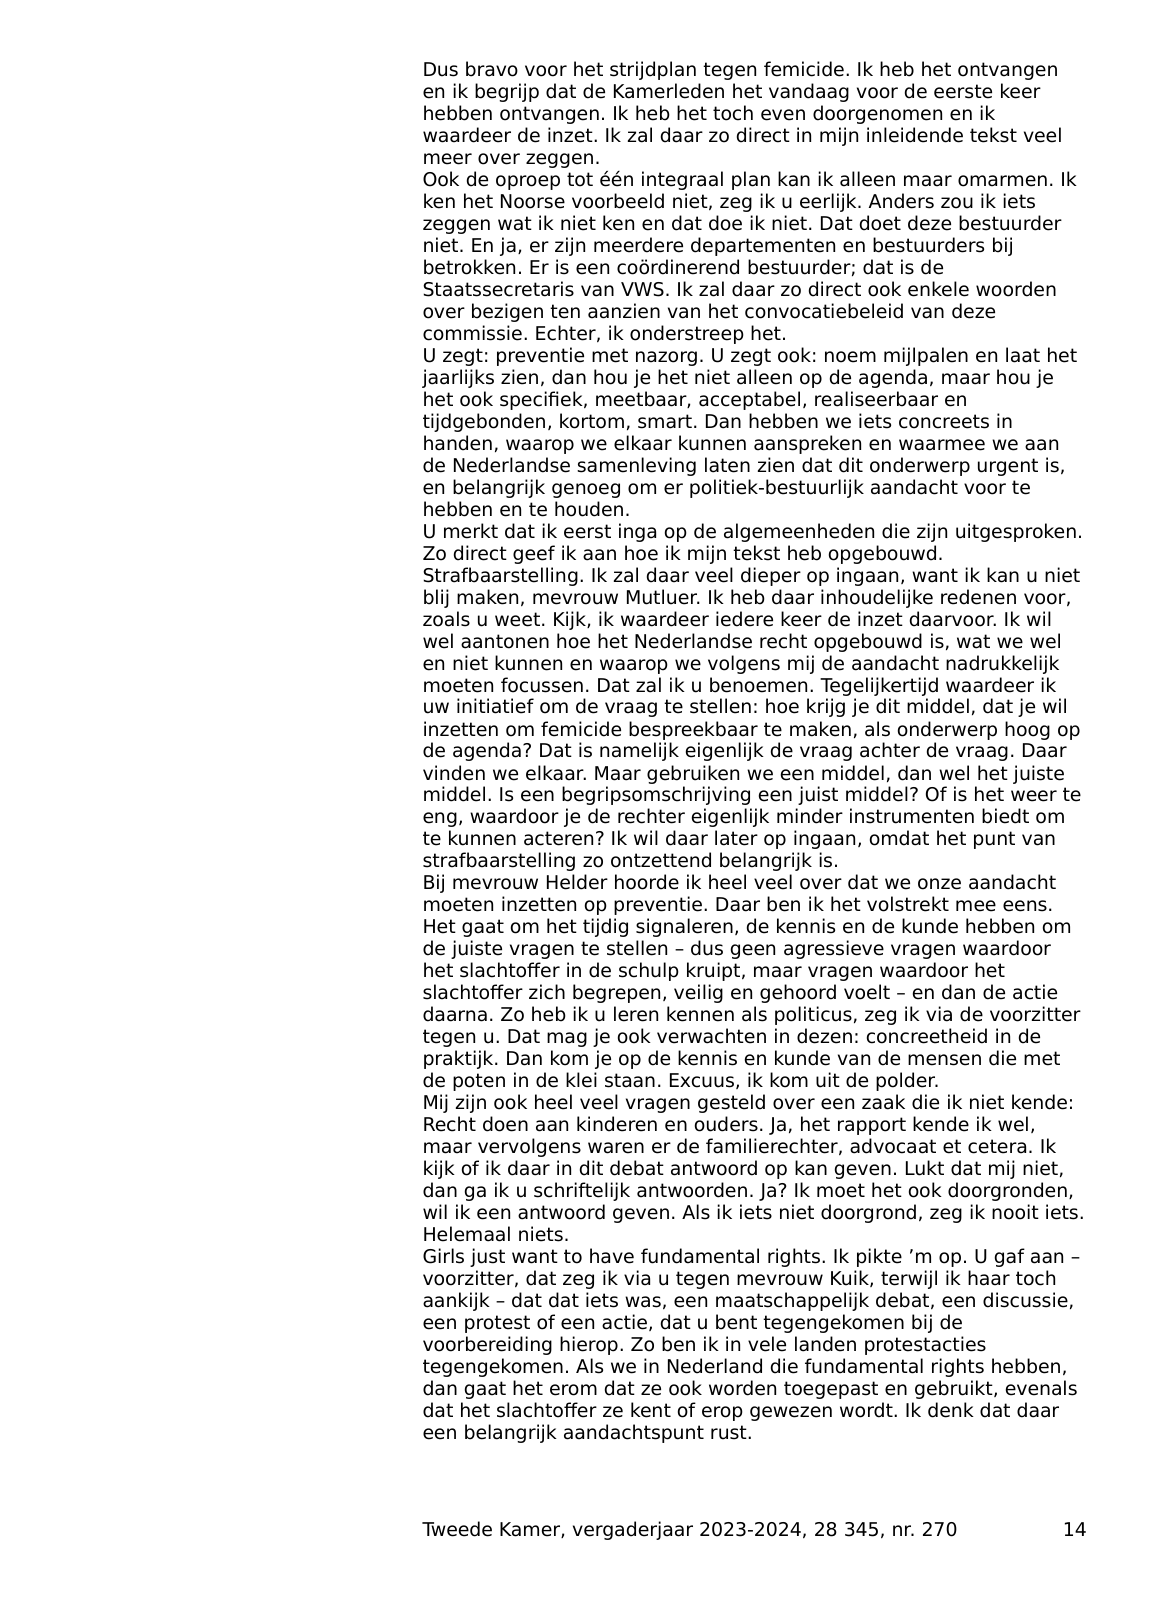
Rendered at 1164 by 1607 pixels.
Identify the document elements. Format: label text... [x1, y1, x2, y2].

text Mij zijn ook heel veel vragen gesteld over een zaak die ik niet kende: Recht doen aan kinderen en ouders. Ja, het rapport kende ik wel, maar vervolgens waren er de familierechter, advocaat et cetera. Ik kijk of ik daar in dit debat antwoord op kan geven. Lukt dat mij niet, dan ga ik u schriftelijk antwoorden. Ja? Ik moet het ook doorgronden, wil ik een antwoord geven. Als ik iets niet doorgrond, zeg ik nooit iets. Helemaal niets. [422, 1092, 1087, 1246]
text Ook de oproep tot één integraal plan kan ik alleen maar omarmen. Ik ken het Noorse voorbeeld niet, zeg ik u eerlijk. Anders zou ik iets zeggen wat ik niet ken en dat doe ik niet. Dat doet deze bestuurder niet. En ja, er zijn meerdere departementen en bestuurders bij betrokken. Er is een coördinerend bestuurder; dat is de Staatssecretaris van VWS. Ik zal daar zo direct ook enkele woorden over bezigen ten aanzien van het convocatiebeleid van deze commissie. Echter, ik onderstreep het. [422, 169, 1087, 345]
text U merkt dat ik eerst inga op de algemeenheden die zijn uitgesproken. Zo direct geef ik aan hoe ik mijn tekst heb opgebouwd. [422, 521, 1087, 564]
text U zegt: preventie met nazorg. U zegt ook: noem mijlpalen en laat het jaarlijks zien, dan hou je het niet alleen op de agenda, maar hou je het ook specifiek, meetbaar, acceptabel, realiseerbaar en tijdgebonden, kortom, smart. Dan hebben we iets concreets in handen, waarop we elkaar kunnen aanspreken en waarmee we aan de Nederlandse samenleving laten zien dat dit onderwerp urgent is, en belangrijk genoeg om er politiek-bestuurlijk aandacht voor te hebben en te houden. [422, 345, 1087, 521]
text Girls just want to have fundamental rights. Ik pikte ’m op. U gaf aan – voorzitter, dat zeg ik via u tegen mevrouw Kuik, terwijl ik haar toch aankijk – dat dat iets was, een maatschappelijk debat, een discussie, een protest of een actie, dat u bent tegengekomen bij de voorbereiding hierop. Zo ben ik in vele landen protestacties tegengekomen. Als we in Nederland die fundamental rights hebben, dan gaat het erom dat ze ook worden toegepast en gebruikt, evenals dat het slachtoffer ze kent of erop gewezen wordt. Ik denk dat daar een belangrijk aandachtspunt rust. [422, 1246, 1087, 1444]
text Bij mevrouw Helder hoorde ik heel veel over dat we onze aandacht moeten inzetten op preventie. Daar ben ik het volstrekt mee eens. Het gaat om het tijdig signaleren, de kennis en de kunde hebben om de juiste vragen te stellen – dus geen agressieve vragen waardoor het slachtoffer in de schulp kruipt, maar vragen waardoor het slachtoffer zich begrepen, veilig en gehoord voelt – en dan de actie daarna. Zo heb ik u leren kennen als politicus, zeg ik via de voorzitter tegen u. Dat mag je ook verwachten in dezen: concreetheid in de praktijk. Dan kom je op de kennis en kunde van de mensen die met de poten in de klei staan. Excuus, ik kom uit de polder. [422, 872, 1087, 1092]
text Dus bravo voor het strijdplan tegen femicide. Ik heb het ontvangen en ik begrijp dat de Kamerleden het vandaag voor de eerste keer hebben ontvangen. Ik heb het toch even doorgenomen en ik waardeer de inzet. Ik zal daar zo direct in mijn inleidende tekst veel meer over zeggen. [422, 59, 1087, 169]
text Strafbaarstelling. Ik zal daar veel dieper op ingaan, want ik kan u niet blij maken, mevrouw Mutluer. Ik heb daar inhoudelijke redenen voor, zoals u weet. Kijk, ik waardeer iedere keer de inzet daarvoor. Ik wil wel aantonen hoe het Nederlandse recht opgebouwd is, wat we wel en niet kunnen en waarop we volgens mij de aandacht nadrukkelijk moeten focussen. Dat zal ik u benoemen. Tegelijkertijd waardeer ik uw initiatief om de vraag te stellen: hoe krijg je dit middel, dat je wil inzetten om femicide bespreekbaar te maken, als onderwerp hoog op de agenda? Dat is namelijk eigenlijk de vraag achter de vraag. Daar vinden we elkaar. Maar gebruiken we een middel, dan wel het juiste middel. Is een begripsomschrijving een juist middel? Of is het weer te eng, waardoor je de rechter eigenlijk minder instrumenten biedt om te kunnen acteren? Ik wil daar later op ingaan, omdat het punt van strafbaarstelling zo ontzettend belangrijk is. [422, 564, 1087, 872]
